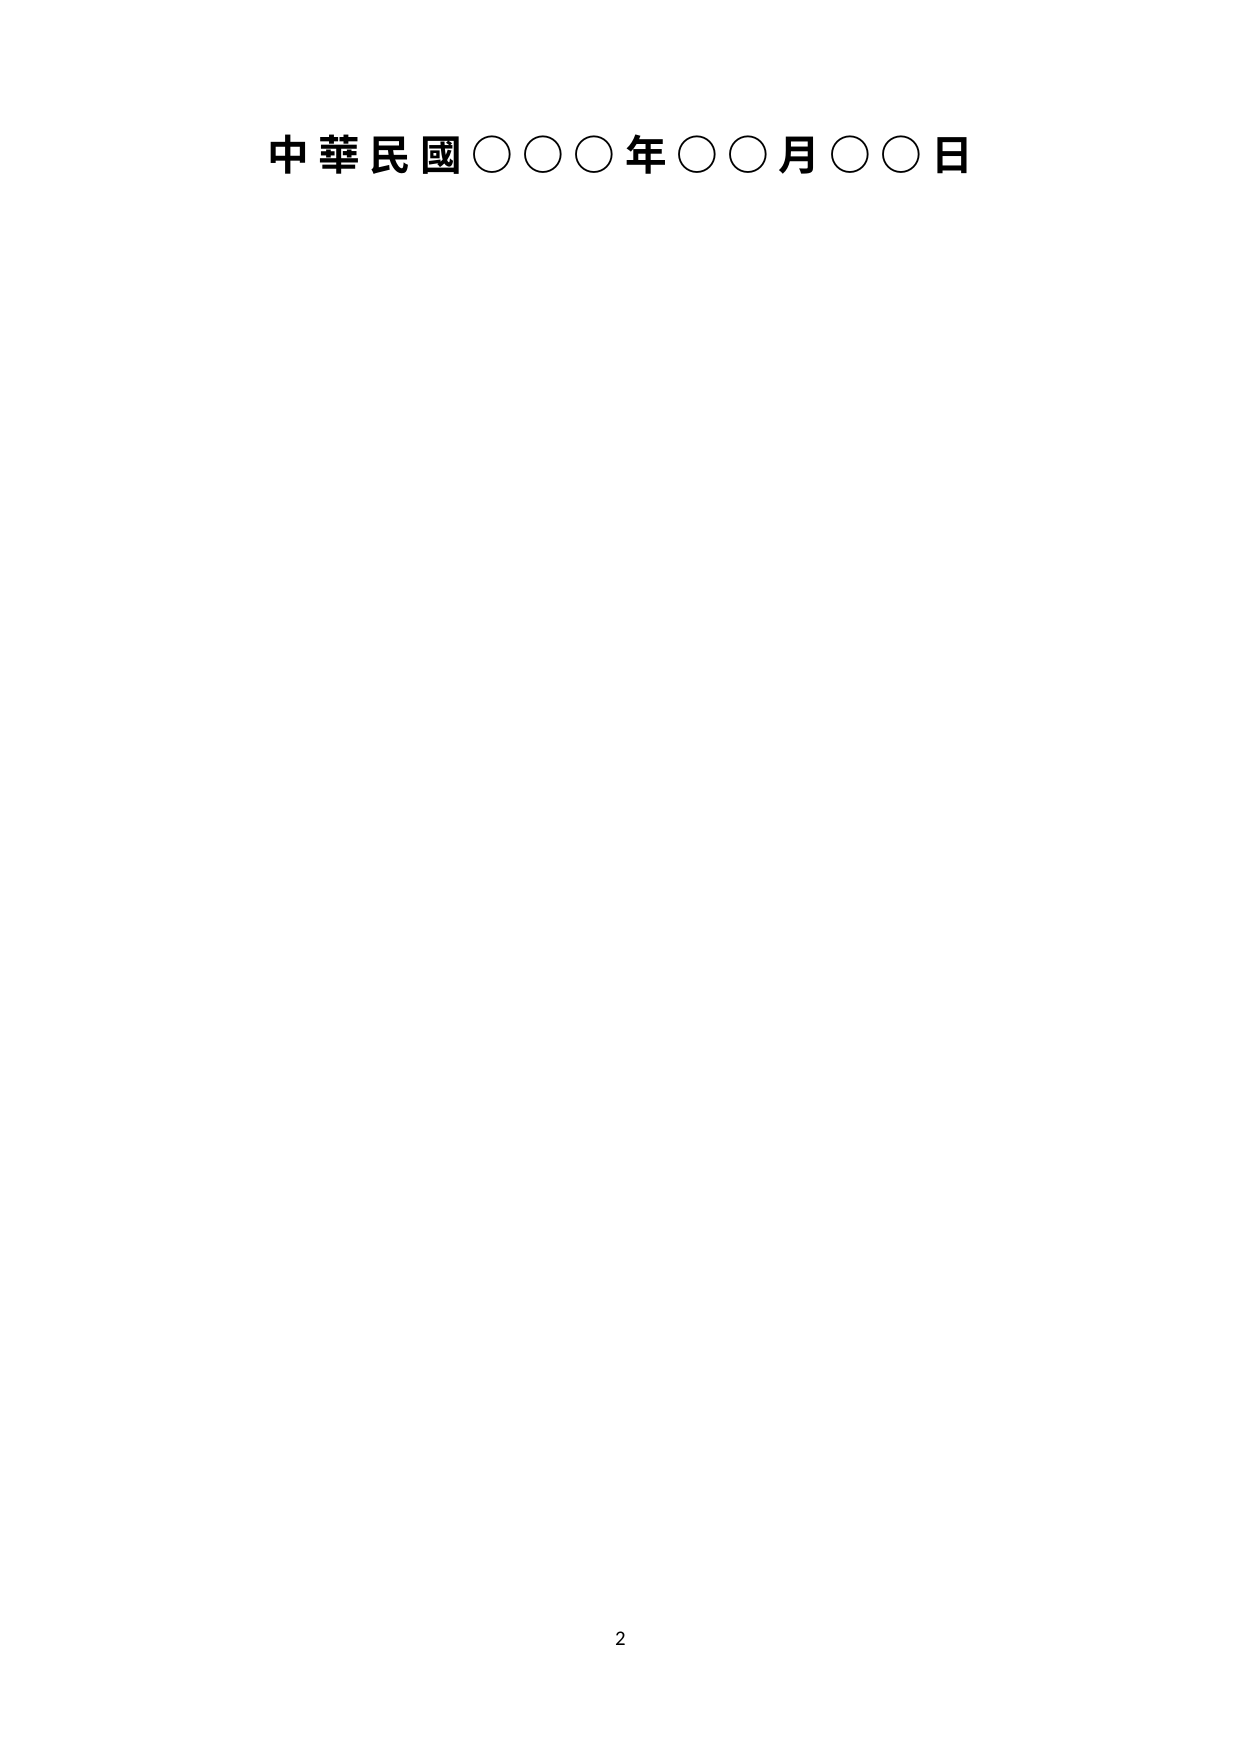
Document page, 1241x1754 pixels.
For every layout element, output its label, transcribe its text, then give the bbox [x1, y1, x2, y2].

text 中 華 民 國 ○ ○ ○ 年 ○ ○ 月 ○ ○ 日 [112, 122, 1128, 182]
